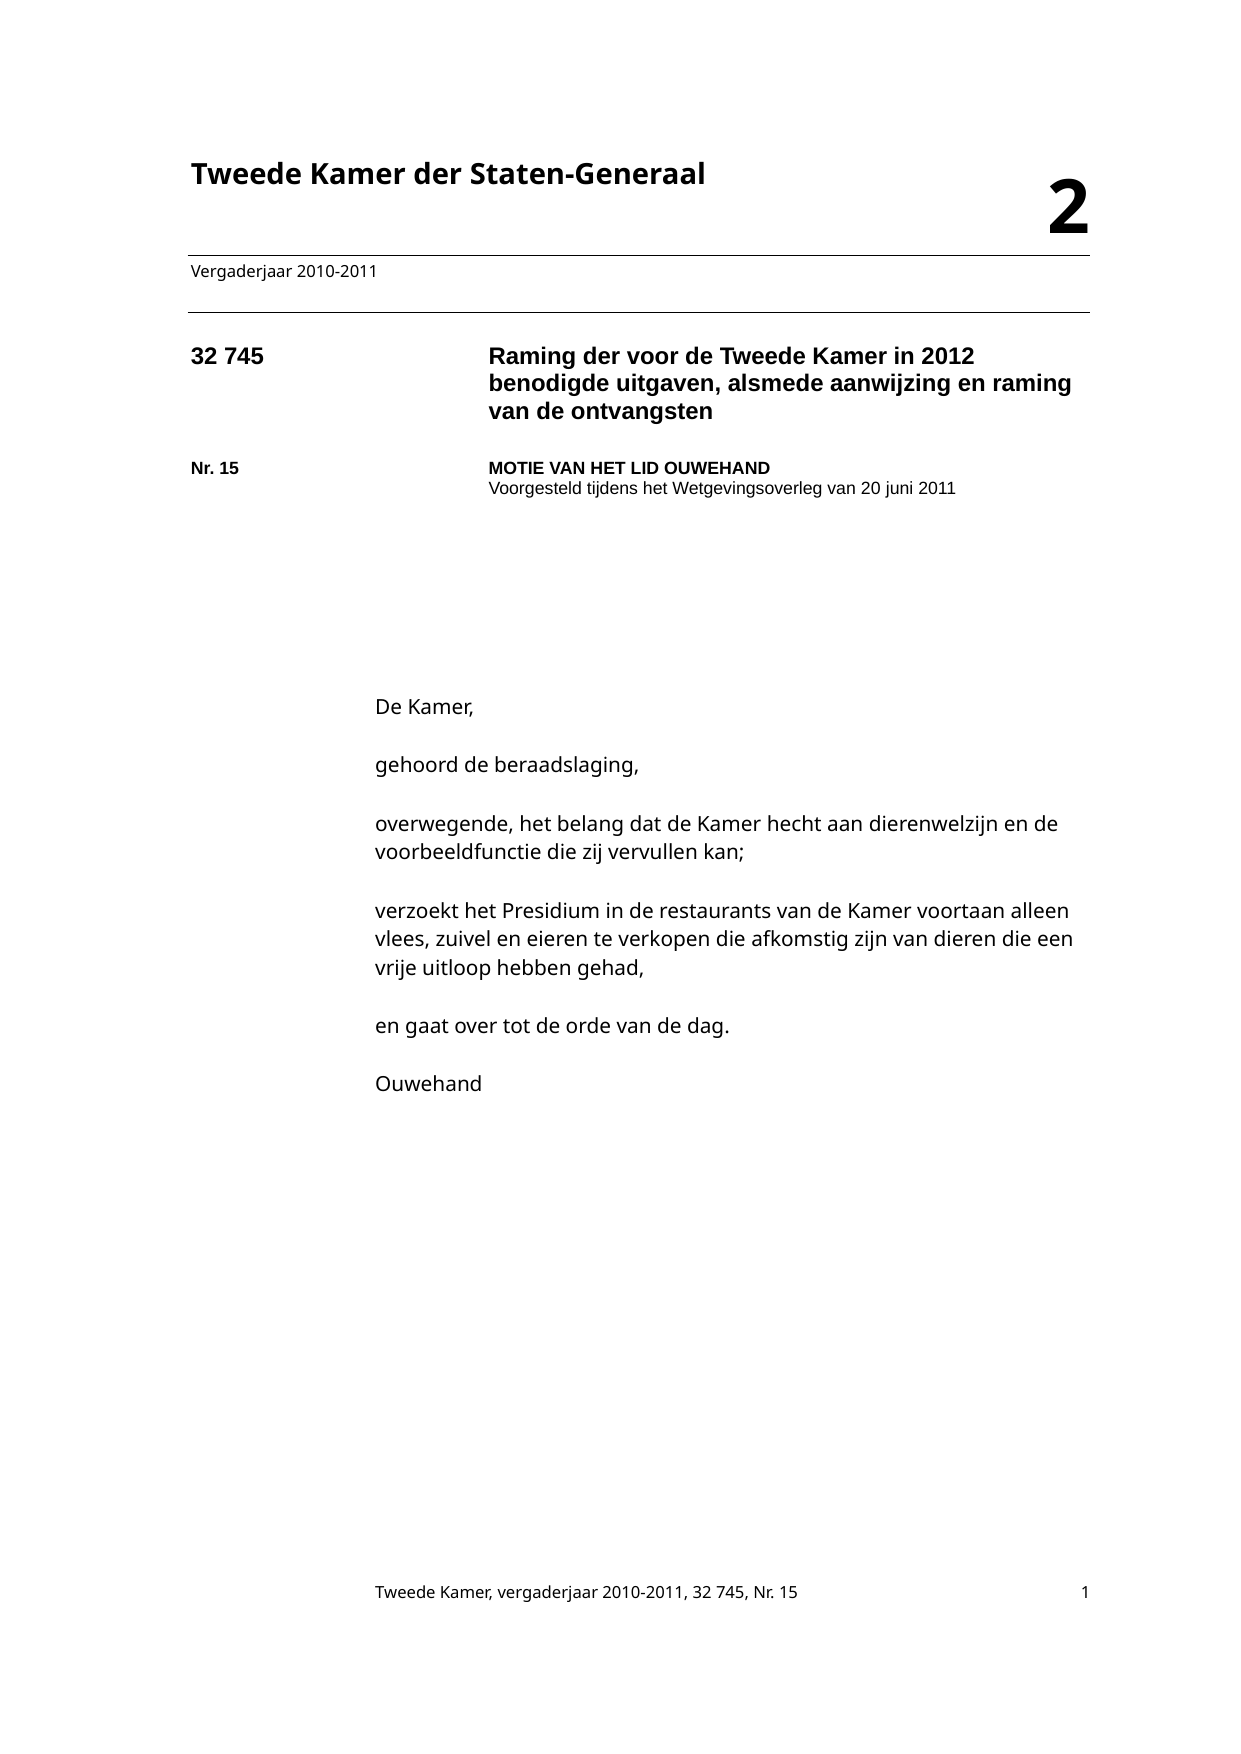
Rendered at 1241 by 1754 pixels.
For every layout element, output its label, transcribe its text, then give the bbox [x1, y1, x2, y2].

table_cell [485, 256, 1090, 312]
table_cell Raming der voor de Tweede Kamer in 2012 benodigde uitgaven, alsmede aanwijzing en raming van de ontvangsten [485, 339, 1090, 454]
table_cell 32 745 [188, 339, 485, 454]
table_cell MOTIE VAN HET LID OUWEHAND Voorgesteld tijdens het Wetgevingsoverleg van 20 juni 2011 [485, 455, 1090, 573]
table_cell Vergaderjaar 2010-2011 [188, 256, 485, 312]
table_cell [188, 313, 485, 339]
table_header Tweede Kamer der Staten-Generaal [188, 150, 909, 255]
table_header 2 [910, 150, 1090, 255]
table_cell Nr. 15 [188, 455, 485, 573]
text en gaat over tot de orde van de dag. [375, 1011, 1090, 1039]
text overwegende, het belang dat de Kamer hecht aan dierenwelzijn en de voorbeeldfunctie die zij vervullen kan; [375, 809, 1090, 866]
text Ouwehand [375, 1069, 1090, 1098]
text verzoekt het Presidium in de restaurants van de Kamer voortaan alleen vlees, zuivel en eieren te verkopen die afkomstig zijn van dieren die een vrije uitloop hebben gehad, [375, 896, 1090, 981]
text gehoord de beraadslaging, [375, 751, 1090, 779]
text De Kamer, [375, 692, 1090, 721]
table_cell [485, 313, 1090, 339]
